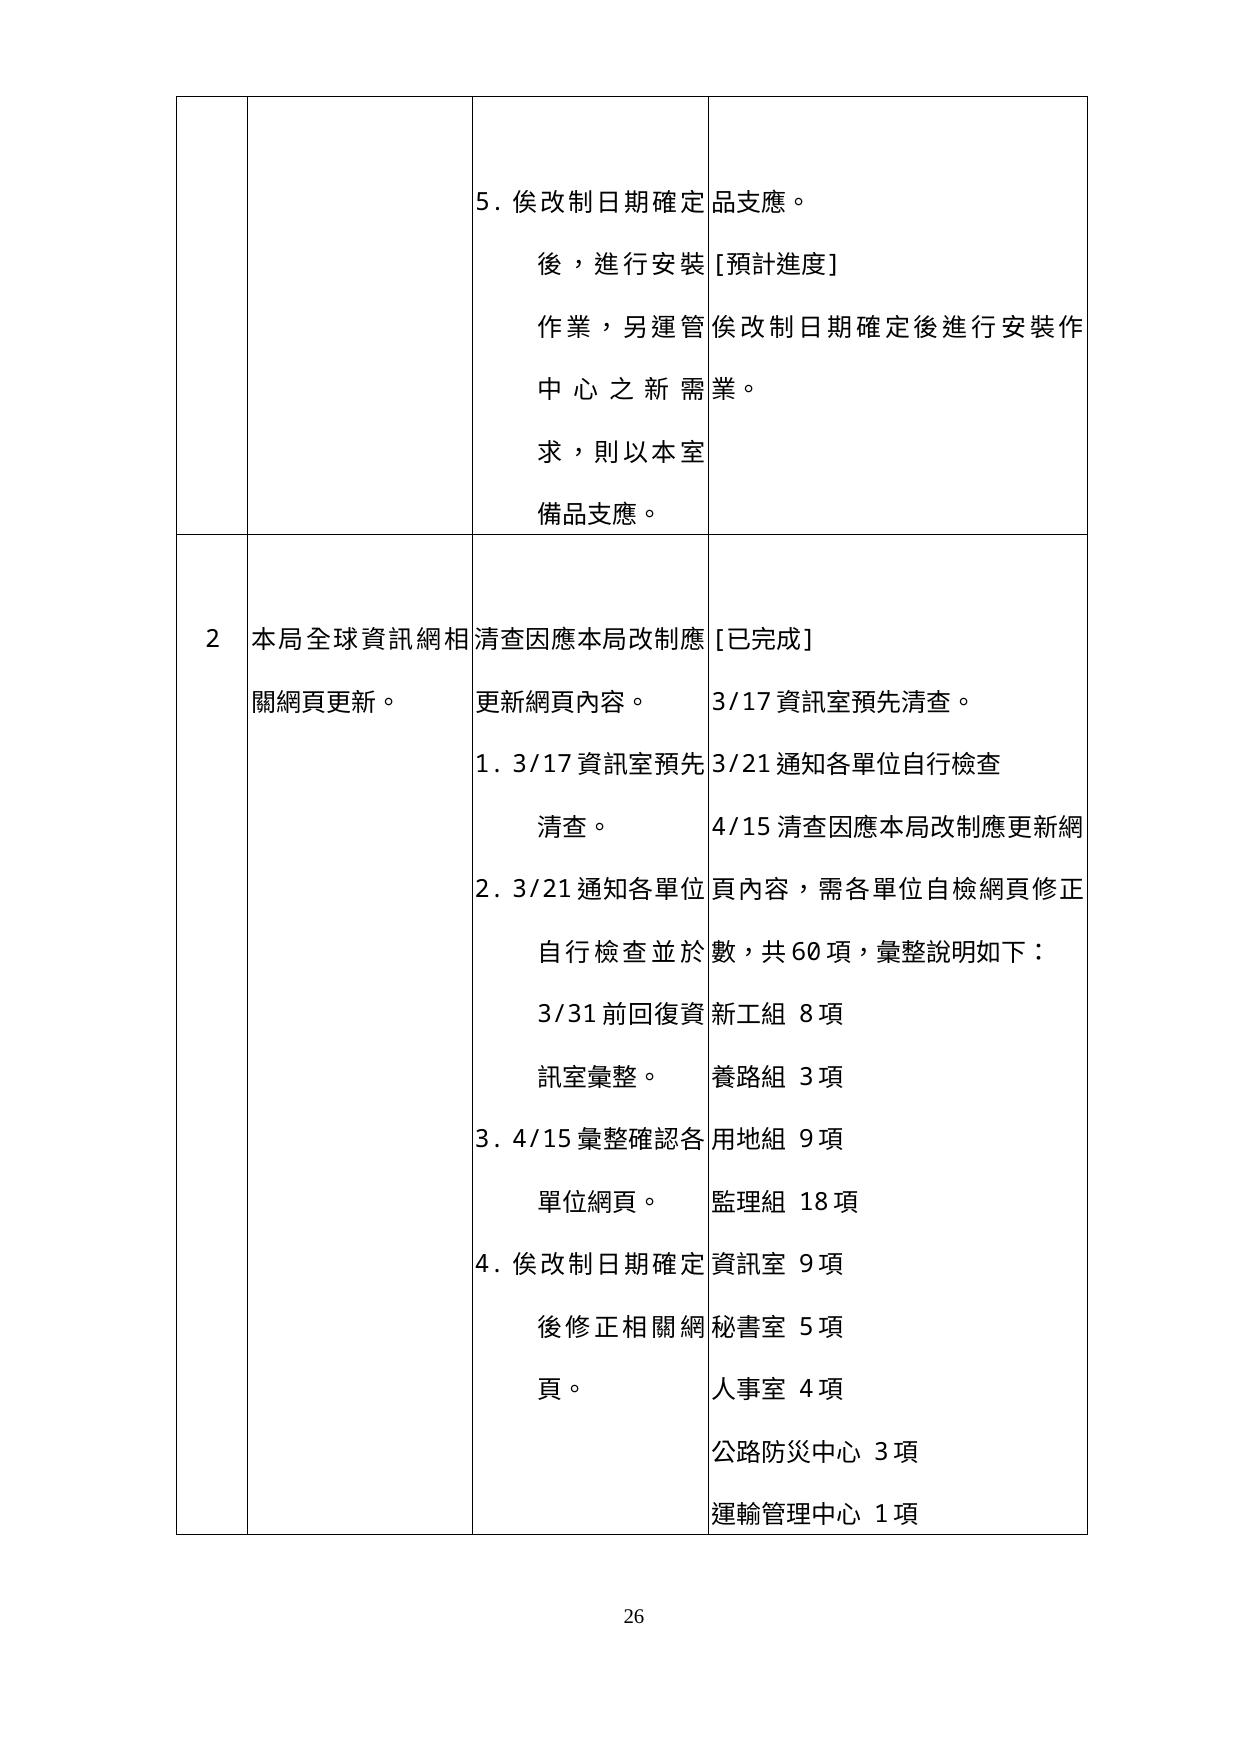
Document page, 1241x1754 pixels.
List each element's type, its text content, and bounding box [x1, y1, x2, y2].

table_cell 清查因應本局改制應更新網頁內容。 3/17資訊室預先清查。 3/21通知各單位自行檢查並於3/31前回復資訊室彙整。 4/15彙整確認各單位網頁。 俟改制日期確定後修正相關網頁。 [473, 535, 708, 1534]
table_cell [已完成] 3/17資訊室預先清查。 3/21通知各單位自行檢查 4/15清查因應本局改制應更新網頁內容，需各單位自檢網頁修正數，共60項，彙整說明如下： 新工組 8項 養路組 3項 用地組 9項 監理組 18項 資訊室 9項 秘書室 5項 人事室 4項 公路防災中心 3項 運輸管理中心 1項 [709, 535, 1087, 1534]
table_cell [177, 97, 247, 534]
table_cell [248, 97, 472, 534]
table_cell 2 [177, 535, 247, 1534]
table_cell 本局全球資訊網相關網頁更新。 [248, 535, 472, 1534]
table_cell 品支應。 [預計進度] 俟改制日期確定後進行安裝作業。 [709, 97, 1087, 534]
table_cell 2/20發便箋請局本部各單位調查所需電腦及印表機數量。 3/20前統整各單位回報資訊設備需求。 4/15現場實際勘查確認改制後各組室資訊設備需求。 待需搬遷之組室確定搬遷日後，分配網路線 俟改制日期確定後，進行安裝作業，另運管中心之新需求，則以本室備品支應。 [473, 97, 708, 534]
